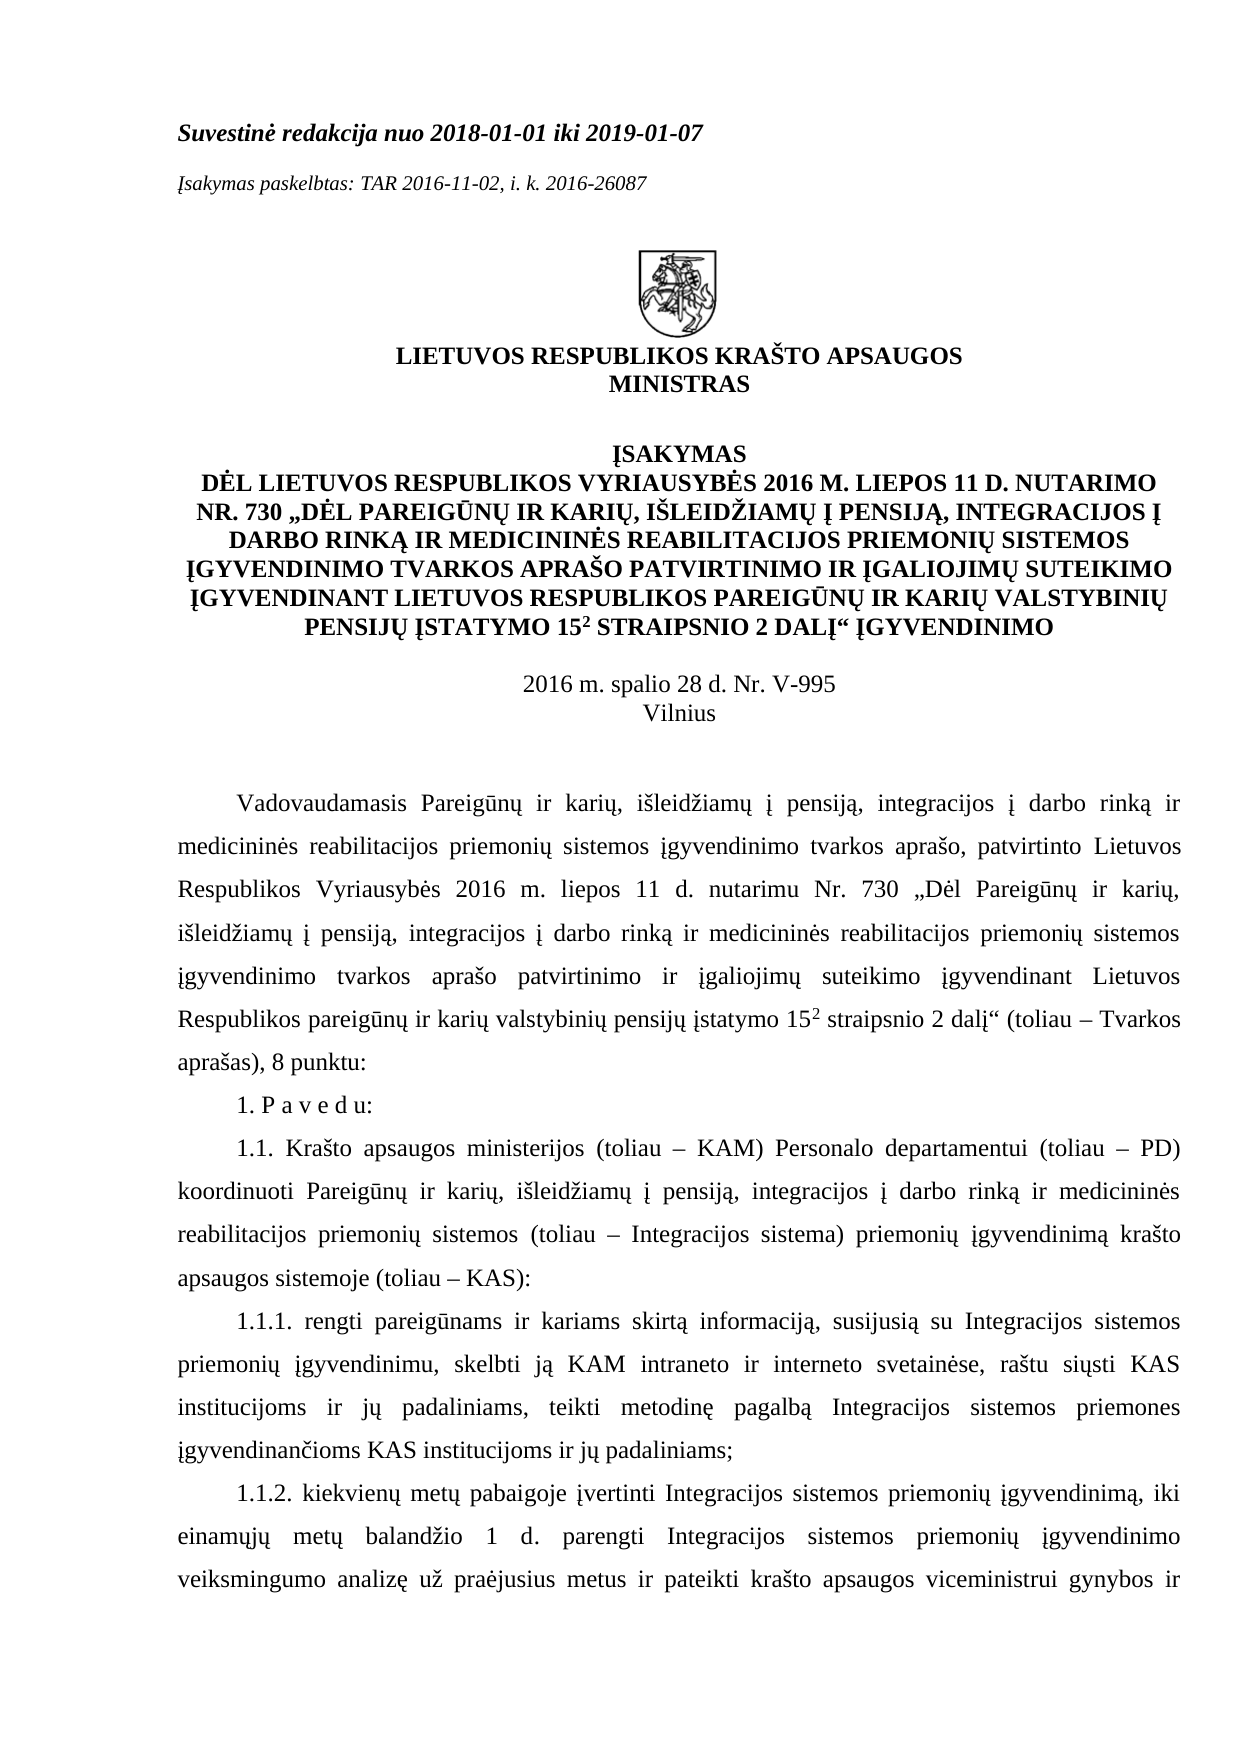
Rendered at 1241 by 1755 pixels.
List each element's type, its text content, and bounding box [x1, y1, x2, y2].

text DĖL LIETUVOS RESPUBLIKOS VYRIAUSYBĖS 2016 M. LIEPOS 11 D. NUTARIMO NR. 730 „DĖL PAREIGŪNŲ IR KARIŲ, IŠLEIDŽIAMŲ Į PENSIJĄ, INTEGRACIJOS Į DARBO RINKĄ IR MEDICININĖS REABILITACIJOS PRIEMONIŲ SISTEMOS ĮGYVENDINIMO TVARKOS APRAŠO PATVIRTINIMO IR ĮGALIOJIMŲ SUTEIKIMO ĮGYVENDINANT LIETUVOS RESPUBLIKOS PAREIGŪNŲ IR KARIŲ VALSTYBINIŲ PENSIJŲ ĮSTATYMO 152 STRAIPSNIO 2 DALĮ“ ĮGYVENDINIMO [177, 468, 1181, 640]
text Suvestinė redakcija nuo 2018-01-01 iki 2019-01-07 [177, 118, 1181, 147]
text Vadovaudamasis Pareigūnų ir karių, išleidžiamų į pensiją, integracijos į darbo rinką ir medicininės reabilitacijos priemonių sistemos įgyvendinimo tvarkos aprašo, patvirtinto Lietuvos Respublikos Vyriausybės 2016 m. liepos 11 d. nutarimu Nr. 730 „Dėl Pareigūnų ir karių, išleidžiamų į pensiją, integracijos į darbo rinką ir medicininės reabilitacijos priemonių sistemos įgyvendinimo tvarkos aprašo patvirtinimo ir įgaliojimų suteikimo įgyvendinant Lietuvos Respublikos pareigūnų ir karių valstybinių pensijų įstatymo 152 straipsnio 2 dalį“ (toliau – Tvarkos aprašas), 8 punktu: [177, 788, 1181, 1076]
text 1. P a v e d u: [177, 1090, 1181, 1119]
text Įsakymas paskelbtas: TAR 2016-11-02, i. k. 2016-26087 [177, 171, 1181, 195]
text LIETUVOS RESPUBLIKOS KRAŠTO APSAUGOS [177, 341, 1181, 369]
text MINISTRAS [177, 369, 1181, 398]
text ĮSAKYMAS [177, 439, 1181, 468]
text 1.1. Krašto apsaugos ministerijos (toliau – KAM) Personalo departamentui (toliau – PD) koordinuoti Pareigūnų ir karių, išleidžiamų į pensiją, integracijos į darbo rinką ir medicininės reabilitacijos priemonių sistemos (toliau – Integracijos sistema) priemonių įgyvendinimą krašto apsaugos sistemoje (toliau – KAS): [177, 1133, 1181, 1291]
text 2016 m. spalio 28 d. Nr. V-995 [177, 669, 1181, 698]
text Vilnius [177, 698, 1181, 727]
text 1.1.1. rengti pareigūnams ir kariams skirtą informaciją, susijusią su Integracijos sistemos priemonių įgyvendinimu, skelbti ją KAM intraneto ir interneto svetainėse, raštu siųsti KAS institucijoms ir jų padaliniams, teikti metodinę pagalbą Integracijos sistemos priemones įgyvendinančioms KAS institucijoms ir jų padaliniams; [177, 1306, 1181, 1464]
text 1.1.2. kiekvienų metų pabaigoje įvertinti Integracijos sistemos priemonių įgyvendinimą, iki einamųjų metų balandžio 1 d. parengti Integracijos sistemos priemonių įgyvendinimo veiksmingumo analizę už praėjusius metus ir pateikti krašto apsaugos viceministrui gynybos ir [177, 1478, 1181, 1593]
